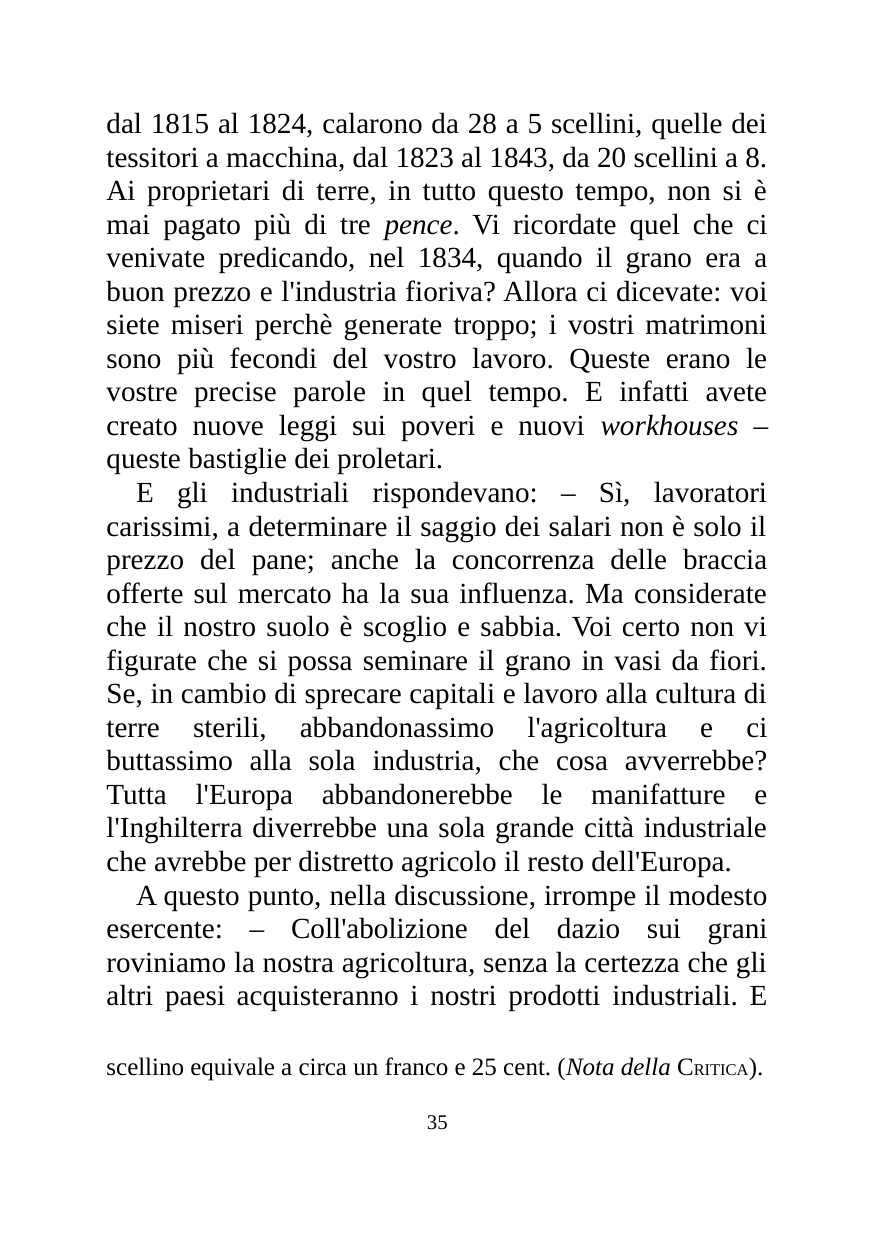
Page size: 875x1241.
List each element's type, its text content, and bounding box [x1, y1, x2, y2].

text E gli industriali rispondevano: – Sì, lavoratori carissimi, a determinare il saggio dei salari non è solo il prezzo del pane; anche la concorrenza delle braccia offerte sul mercato ha la sua influenza. Ma considerate che il nostro suolo è scoglio e sabbia. Voi certo non vi figurate che si possa seminare il grano in vasi da fiori. Se, in cambio di sprecare capitali e lavoro alla cultura di terre sterili, abbandonassimo l'agricoltura e ci buttassimo alla sola industria, che cosa avverrebbe? Tutta l'Europa abbandonerebbe le manifatture e l'Inghilterra diverrebbe una sola grande città industriale che avrebbe per distretto agricolo il resto dell'Europa. [106, 475, 768, 878]
text dal 1815 al 1824, calarono da 28 a 5 scellini, quelle dei tessitori a macchina, dal 1823 al 1843, da 20 scellini a 8. Ai proprietari di terre, in tutto questo tempo, non si è mai pagato più di tre pence. Vi ricordate quel che ci venivate predicando, nel 1834, quando il grano era a buon prezzo e l'industria fioriva? Allora ci dicevate: voi siete miseri perchè generate troppo; i vostri matrimoni sono più fecondi del vostro lavoro. Queste erano le vostre precise parole in quel tempo. E infatti avete creato nuove leggi sui poveri e nuovi workhouses – queste bastiglie dei proletari. [106, 106, 768, 475]
text scellino equivale a circa un franco e 25 cent. (Nota della Critica). [106, 1052, 768, 1080]
text A questo punto, nella discussione, irrompe il modesto esercente: – Coll'abolizione del dazio sui grani roviniamo la nostra agricoltura, senza la certezza che gli altri paesi acquisteranno i nostri prodotti industriali. E [106, 878, 768, 1012]
